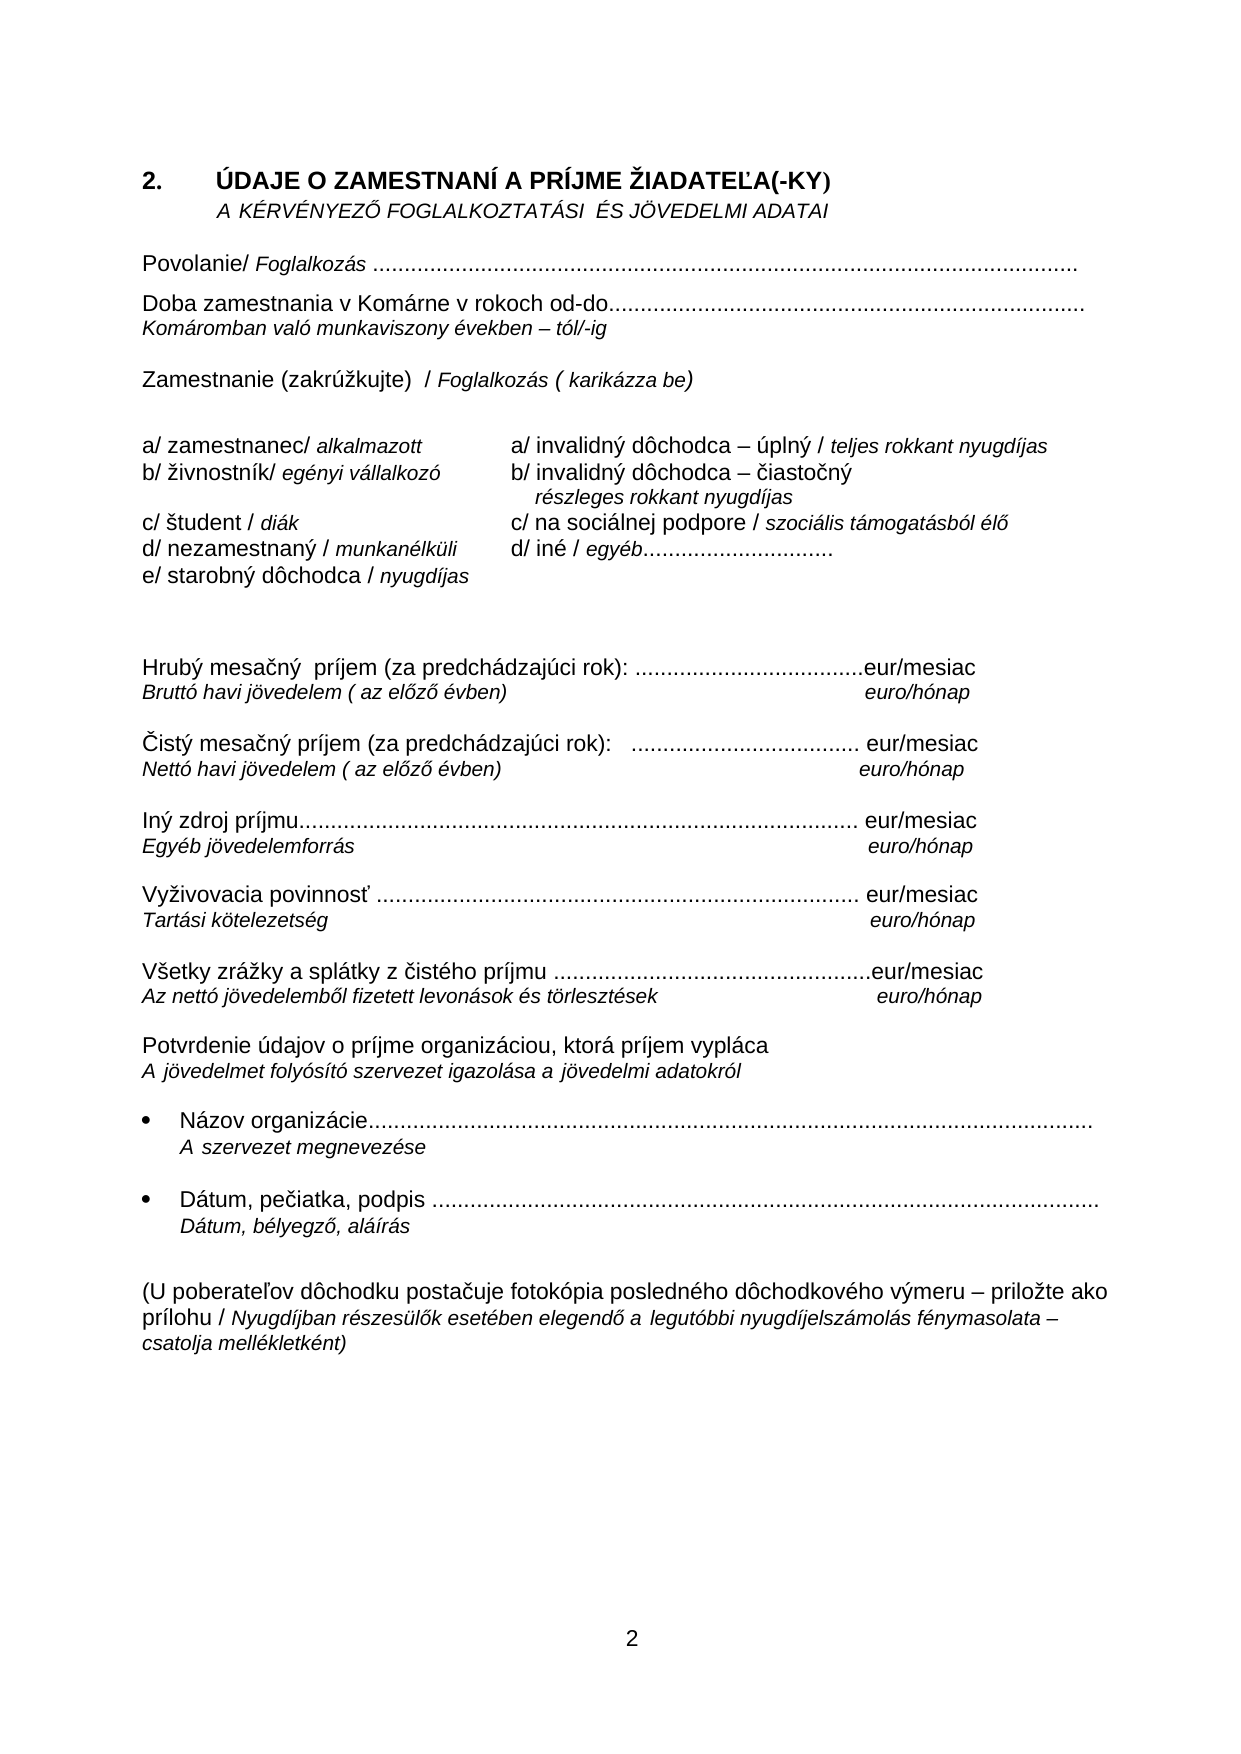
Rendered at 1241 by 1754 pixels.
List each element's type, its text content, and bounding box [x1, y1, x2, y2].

text Potvrdenie údajov o príjme organizáciou, ktorá príjem vypláca [142, 1032, 1116, 1059]
list Dátum, pečiatka, podpis ......................................................................................................... [142, 1186, 1116, 1212]
text Hrubý mesačný príjem (za predchádzajúci rok): ....................................eur/mesiac [142, 654, 1116, 680]
text A jövedelmet folyósító szervezet igazolása a jövedelmi adatokról [142, 1059, 1116, 1083]
list Názov organizácie.................................................................................................................. [142, 1107, 1116, 1133]
text A kérvényezŐ Foglalkoztatási és jövedelmi adatAI [142, 195, 1116, 224]
text e/ starobný dôchodca / nyugdíjas [142, 562, 1116, 588]
text (U poberateľov dôchodku postačuje fotokópia posledného dôchodkového výmeru – priložte ako prílohu / Nyugdíjban részesülők esetében elegendő a legutóbbi nyugdíjelszámolás fénymasolata – csatolja mellékletként) [142, 1278, 1116, 1354]
text Komáromban való munkaviszony években – tól/-ig [142, 316, 1116, 340]
text b/ živnostník/ egényi vállalkozó b/ invalidný dôchodca – čiastočný [142, 458, 1116, 485]
text d/ nezamestnaný / munkanélküli d/ iné / egyéb.............................. [142, 535, 1116, 562]
text Az nettó jövedelemből fizetett levonások és törlesztések euro/hónap [142, 984, 1116, 1008]
text Povolanie/ Foglalkozás ............................................................................................................... [142, 250, 1116, 277]
text 2. Údaje o zamestnaní a príjme žiadateľa(-ky) [142, 166, 1116, 195]
text Nettó havi jövedelem ( az előző évben) euro/hónap [142, 757, 1116, 781]
text Zamestnanie (zakrúžkujte) / Foglalkozás ( karikázza be) [142, 366, 1116, 393]
text Doba zamestnania v Komárne v rokoch od-do........................................................................... [142, 290, 1116, 316]
text a/ zamestnanec/ alkalmazott a/ invalidný dôchodca – úplný / teljes rokkant nyugdíjas [142, 432, 1116, 458]
text Bruttó havi jövedelem ( az előző évben) euro/hónap [142, 680, 1116, 704]
text Vyživovacia povinnosť ............................................................................ eur/mesiac [142, 881, 1116, 908]
text részleges rokkant nyugdíjas [142, 485, 1116, 509]
text Tartási kötelezetség euro/hónap [142, 908, 1116, 932]
text c/ študent / diák c/ na sociálnej podpore / szociális támogatásból élő [142, 509, 1116, 535]
text Všetky zrážky a splátky z čistého príjmu ..................................................eur/mesiac [142, 958, 1116, 984]
text A szervezet megnevezése [142, 1133, 1116, 1159]
text Dátum, bélyegző, aláírás [142, 1212, 1116, 1238]
text Iný zdroj príjmu........................................................................................ eur/mesiac [142, 807, 1116, 833]
text Čistý mesačný príjem (za predchádzajúci rok): .................................... eur/mesiac [142, 730, 1116, 757]
text Egyéb jövedelemforrás euro/hónap [142, 833, 1116, 857]
